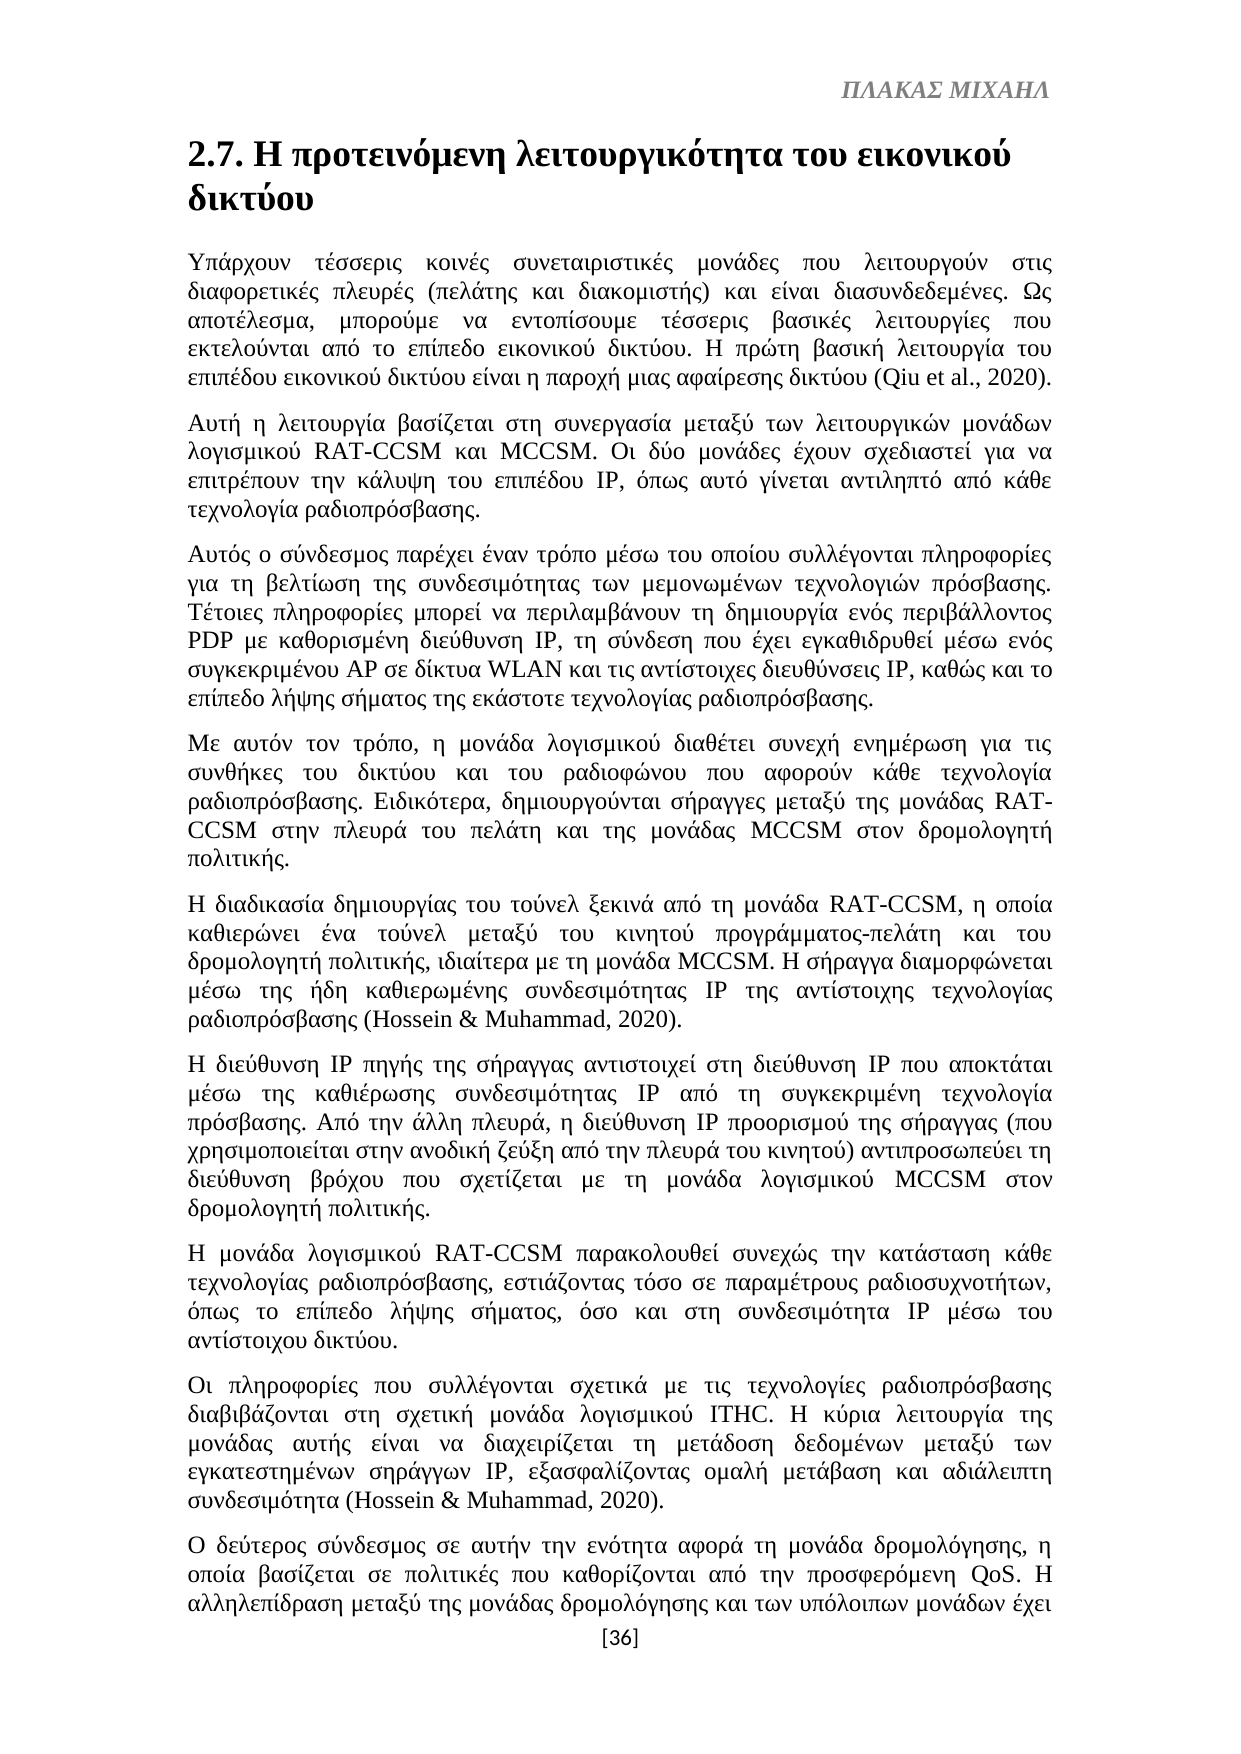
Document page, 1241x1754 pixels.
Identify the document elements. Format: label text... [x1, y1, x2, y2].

text Αυτή η λειτουργία βασίζεται στη συνεργασία μεταξύ των λειτουργικών μονάδων λογισμικού RAT-CCSM και MCCSM. Οι δύο μονάδες έχουν σχεδιαστεί για να επιτρέπουν την κάλυψη του επιπέδου IP, όπως αυτό γίνεται αντιληπτό από κάθε τεχνολογία ραδιοπρόσβασης. [187, 408, 1053, 523]
text Αυτός ο σύνδεσμος παρέχει έναν τρόπο μέσω του οποίου συλλέγονται πληροφορίες για τη βελτίωση της συνδεσιμότητας των μεμονωμένων τεχνολογιών πρόσβασης. Τέτοιες πληροφορίες μπορεί να περιλαμβάνουν τη δημιουργία ενός περιβάλλοντος PDP με καθορισμένη διεύθυνση IP, τη σύνδεση που έχει εγκαθιδρυθεί μέσω ενός συγκεκριμένου AP σε δίκτυα WLAN και τις αντίστοιχες διευθύνσεις IP, καθώς και το επίπεδο λήψης σήματος της εκάστοτε τεχνολογίας ραδιοπρόσβασης. [187, 539, 1053, 712]
text Με αυτόν τον τρόπο, η μονάδα λογισμικού διαθέτει συνεχή ενημέρωση για τις συνθήκες του δικτύου και του ραδιοφώνου που αφορούν κάθε τεχνολογία ραδιοπρόσβασης. Ειδικότερα, δημιουργούνται σήραγγες μεταξύ της μονάδας RAT-CCSM στην πλευρά του πελάτη και της μονάδας MCCSM στον δρομολογητή πολιτικής. [187, 728, 1053, 872]
text Υπάρχουν τέσσερις κοινές συνεταιριστικές μονάδες που λειτουργούν στις διαφορετικές πλευρές (πελάτης και διακομιστής) και είναι διασυνδεδεμένες. Ως αποτέλεσμα, μπορούμε να εντοπίσουμε τέσσερις βασικές λειτουργίες που εκτελούνται από το επίπεδο εικονικού δικτύου. Η πρώτη βασική λειτουργία του επιπέδου εικονικού δικτύου είναι η παροχή μιας αφαίρεσης δικτύου (Qiu et al., 2020). [187, 247, 1053, 391]
text Οι πληροφορίες που συλλέγονται σχετικά με τις τεχνολογίες ραδιοπρόσβασης διαβιβάζονται στη σχετική μονάδα λογισμικού ITHC. Η κύρια λειτουργία της μονάδας αυτής είναι να διαχειρίζεται τη μετάδοση δεδομένων μεταξύ των εγκατεστημένων σηράγγων IP, εξασφαλίζοντας ομαλή μετάβαση και αδιάλειπτη συνδεσιμότητα (Hossein & Muhammad, 2020). [187, 1370, 1053, 1514]
text Η μονάδα λογισμικού RAT-CCSM παρακολουθεί συνεχώς την κατάσταση κάθε τεχνολογίας ραδιοπρόσβασης, εστιάζοντας τόσο σε παραμέτρους ραδιοσυχνοτήτων, όπως το επίπεδο λήψης σήματος, όσο και στη συνδεσιμότητα IP μέσω του αντίστοιχου δικτύου. [187, 1238, 1053, 1353]
text Η διεύθυνση IP πηγής της σήραγγας αντιστοιχεί στη διεύθυνση IP που αποκτάται μέσω της καθιέρωσης συνδεσιμότητας IP από τη συγκεκριμένη τεχνολογία πρόσβασης. Από την άλλη πλευρά, η διεύθυνση IP προορισμού της σήραγγας (που χρησιμοποιείται στην ανοδική ζεύξη από την πλευρά του κινητού) αντιπροσωπεύει τη διεύθυνση βρόχου που σχετίζεται με τη μονάδα λογισμικού MCCSM στον δρομολογητή πολιτικής. [187, 1049, 1053, 1222]
text Η διαδικασία δημιουργίας του τούνελ ξεκινά από τη μονάδα RAT-CCSM, η οποία καθιερώνει ένα τούνελ μεταξύ του κινητού προγράμματος-πελάτη και του δρομολογητή πολιτικής, ιδιαίτερα με τη μονάδα MCCSM. Η σήραγγα διαμορφώνεται μέσω της ήδη καθιερωμένης συνδεσιμότητας IP της αντίστοιχης τεχνολογίας ραδιοπρόσβασης (Hossein & Muhammad, 2020). [187, 889, 1053, 1033]
text Ο δεύτερος σύνδεσμος σε αυτήν την ενότητα αφορά τη μονάδα δρομολόγησης, η οποία βασίζεται σε πολιτικές που καθορίζονται από την προσφερόμενη QoS. Η αλληλεπίδραση μεταξύ της μονάδας δρομολόγησης και των υπόλοιπων μονάδων έχει [187, 1531, 1053, 1617]
subtitle 2.7. Η προτεινόμενη λειτουργικότητα του εικονικού δικτύου [187, 132, 1053, 218]
